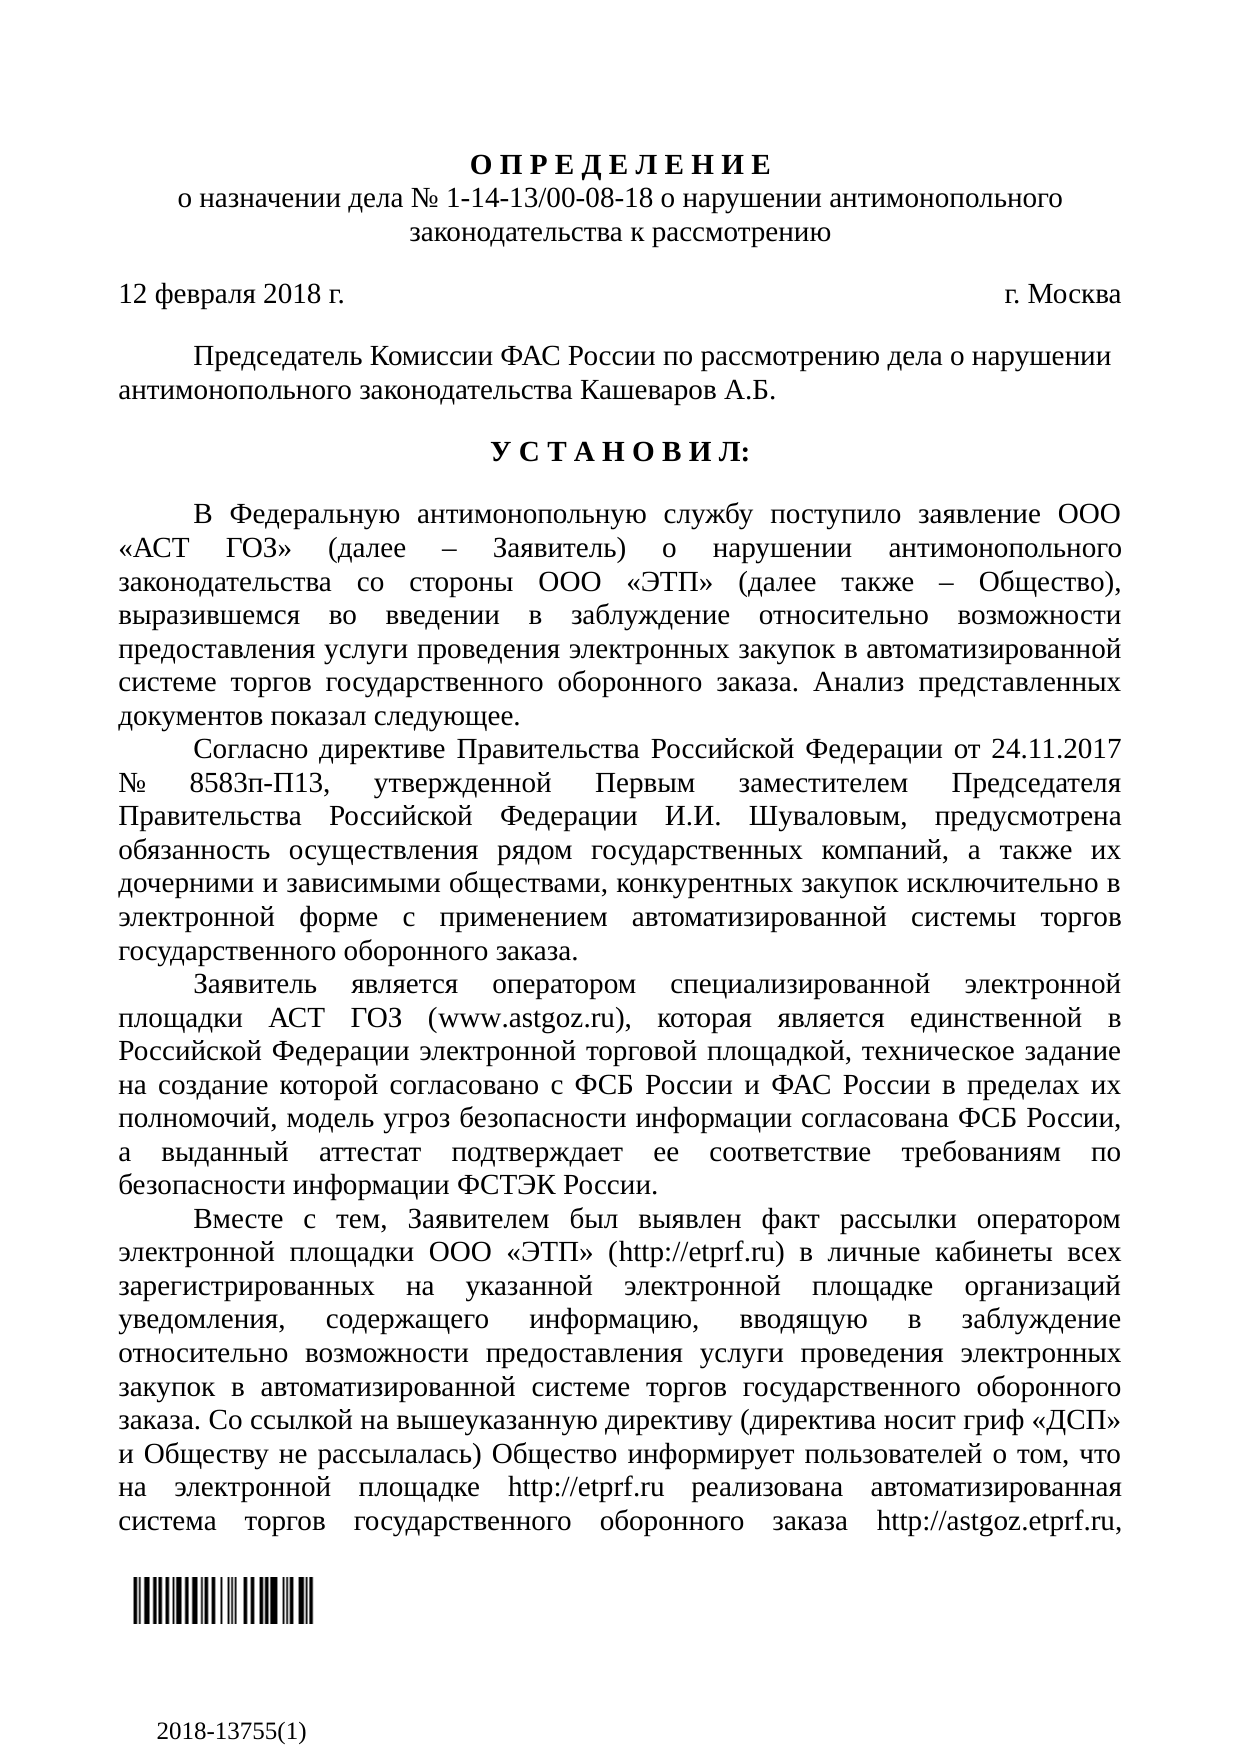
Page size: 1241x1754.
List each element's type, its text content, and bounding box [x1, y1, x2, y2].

text о назначении дела № 1-14-13/00-08-18 о нарушении антимонопольного законодательства к рассмотрению [118, 180, 1122, 247]
text В Федеральную антимонопольную службу поступило заявление ООО «АСТ ГОЗ» (далее – Заявитель) о нарушении антимонопольного законодательства со стороны ООО «ЭТП» (далее также – Общество), выразившемся во введении в заблуждение относительно возможности предоставления услуги проведения электронных закупок в автоматизированной системе торгов государственного оборонного заказа. Анализ представленных документов показал следующее. [118, 497, 1122, 731]
text Согласно директиве Правительства Российской Федерации от 24.11.2017 № 8583п-П13, утвержденной Первым заместителем Председателя Правительства Российской Федерации И.И. Шуваловым, предусмотрена обязанность осуществления рядом государственных компаний, а также их дочерними и зависимыми обществами, конкурентных закупок исключительно в электронной форме с применением автоматизированной системы торгов государственного оборонного заказа. [118, 731, 1122, 966]
picture [118, 1577, 331, 1624]
text Вместе с тем, Заявителем был выявлен факт рассылки оператором электронной площадки ООО «ЭТП» (http://etprf.ru) в личные кабинеты всех зарегистрированных на указанной электронной площадке организаций уведомления, содержащего информацию, вводящую в заблуждение относительно возможности предоставления услуги проведения электронных закупок в автоматизированной системе торгов государственного оборонного заказа. Со ссылкой на вышеуказанную директиву (директива носит гриф «ДСП» и Обществу не рассылалась) Общество информирует пользователей о том, что на электронной площадке http://etprf.ru реализована автоматизированная система торгов государственного оборонного заказа http://astgoz.etprf.ru, [118, 1201, 1122, 1536]
text Заявитель является оператором специализированной электронной площадки АСТ ГОЗ (www.astgoz.ru), которая является единственной в Российской Федерации электронной торговой площадкой, техническое задание на создание которой согласовано с ФСБ России и ФАС России в пределах их полномочий, модель угроз безопасности информации согласована ФСБ России, а выданный аттестат подтверждает ее соответствие требованиям по безопасности информации ФСТЭК России. [118, 966, 1122, 1201]
text О П Р Е Д Е Л Е Н И Е [118, 147, 1122, 180]
text У С Т А Н О В И Л: [118, 434, 1122, 468]
text Председатель Комиссии ФАС России по рассмотрению дела о нарушении антимонопольного законодательства Кашеваров А.Б. [118, 338, 1122, 406]
text 12 февраля 2018 г. г. Москва [118, 276, 1122, 310]
